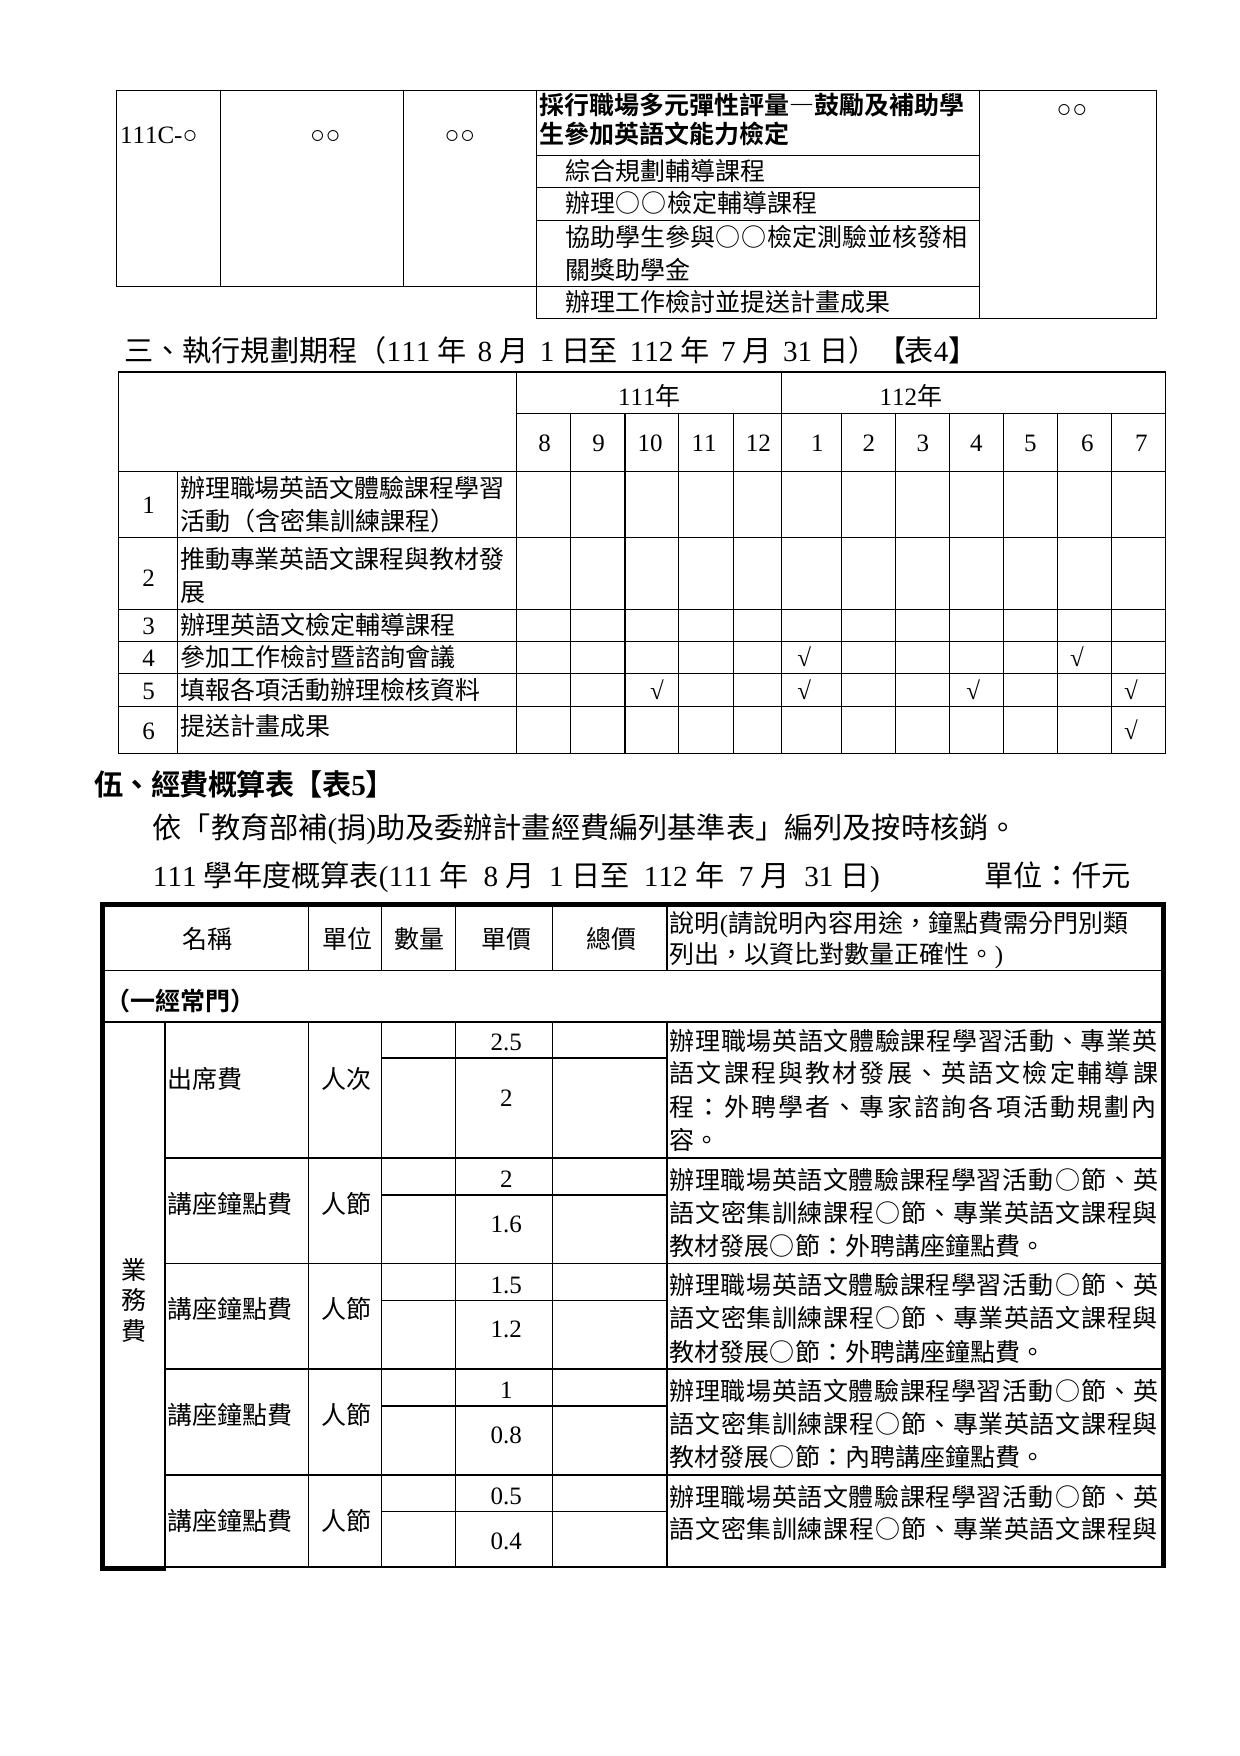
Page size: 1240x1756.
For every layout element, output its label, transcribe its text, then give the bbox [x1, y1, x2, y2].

table_cell [382, 1512, 455, 1566]
table_cell [571, 538, 624, 608]
table_cell [1058, 538, 1111, 608]
table_cell [382, 1370, 455, 1405]
table_cell 2.5 [456, 1023, 552, 1057]
table_cell [842, 472, 895, 537]
table_cell [950, 642, 1003, 673]
table_cell 出席費 [166, 1023, 308, 1157]
table_cell [571, 674, 624, 706]
table_cell 辦理職場英語文體驗課程學習活動○節、英語文密集訓練課程○節、專業英語文課程與教材發展○節：外聘講座鐘點費。 [668, 1264, 1161, 1368]
table_cell 1.6 [456, 1196, 552, 1263]
table_cell 綜合規劃輔導課程 [537, 156, 979, 187]
table_cell [626, 707, 678, 753]
table_header 單位 [309, 907, 381, 970]
table_cell （一經常門） [105, 971, 1161, 1021]
table_cell 辦理工作檢討並提送計畫成果 [537, 287, 979, 318]
table_cell [626, 642, 678, 673]
table_cell [950, 707, 1003, 753]
table_cell [782, 538, 841, 608]
table_cell [626, 538, 678, 608]
table_cell 2 [842, 414, 895, 471]
table_cell [950, 538, 1003, 608]
table_cell [1004, 707, 1057, 753]
table_cell [553, 1407, 666, 1474]
table_cell [553, 1476, 666, 1511]
table_cell [117, 187, 220, 286]
table_cell [553, 1159, 666, 1194]
table_cell 辦理職場英語文體驗課程學習活動○節、英語文密集訓練課程○節、專業英語文課程與教材發展○節：內聘講座鐘點費。 [668, 1370, 1161, 1474]
table_cell 辦理職場英語文體驗課程學習活動（含密集訓練課程） [178, 472, 516, 537]
table_cell 2 [119, 538, 177, 608]
table_cell 人節 [309, 1476, 381, 1566]
table_cell [517, 642, 570, 673]
table_cell [782, 610, 841, 641]
table_cell [1058, 707, 1111, 753]
table_cell [950, 472, 1003, 537]
table_cell 人節 [309, 1370, 381, 1474]
table_cell [896, 538, 949, 608]
table_cell [980, 286, 1156, 318]
table_cell 8 [517, 414, 570, 471]
table_header 112年 [782, 373, 1165, 413]
text 111 學年度概算表(111 年 8 月 1 日至 112 年 7 月 31 日) 單位：仟元 [153, 853, 1206, 895]
table_cell [553, 1301, 666, 1368]
table_cell 12 [734, 414, 781, 471]
table_cell [1004, 538, 1057, 608]
table_cell [382, 1301, 455, 1368]
table_cell √ [626, 674, 678, 706]
table_cell [896, 472, 949, 537]
table_cell [517, 674, 570, 706]
table_header 111年 [517, 373, 781, 413]
table_cell [734, 707, 781, 753]
table_cell [896, 642, 949, 673]
table_cell [679, 538, 733, 608]
table_cell 講座鐘點費 [166, 1159, 308, 1263]
table_cell ○○ [404, 91, 536, 187]
table_cell 1 [782, 414, 841, 471]
table_cell [1004, 642, 1057, 673]
table_cell ○○ [980, 91, 1156, 187]
table_cell [517, 538, 570, 608]
table_header 單價 [456, 907, 552, 970]
table_cell [1004, 610, 1057, 641]
table_cell 辦理英語文檢定輔導課程 [178, 610, 516, 641]
table_cell [382, 1023, 455, 1057]
table_cell 辦理職場英語文體驗課程學習活動○節、英語文密集訓練課程○節、專業英語文課程與 [668, 1476, 1161, 1566]
table_cell 5 [119, 674, 177, 706]
table_cell [782, 472, 841, 537]
table_cell [980, 187, 1156, 220]
table_header 總價 [553, 907, 666, 970]
table_cell 6 [1058, 414, 1111, 471]
table_cell [734, 674, 781, 706]
text 依「教育部補(捐)助及委辦計畫經費編列基準表」編列及按時核銷。 [153, 806, 1206, 846]
table_cell 1.5 [456, 1264, 552, 1299]
table_cell 11 [679, 414, 733, 471]
table_cell 採行職場多元彈性評量—鼓勵及補助學生參加英語文能力檢定 [537, 91, 979, 154]
table_cell 0.5 [456, 1476, 552, 1511]
table_cell [626, 610, 678, 641]
table_cell [679, 472, 733, 537]
table_header [119, 373, 516, 471]
table_cell [896, 610, 949, 641]
table_cell [1004, 472, 1057, 537]
table_cell [517, 707, 570, 753]
table_cell [571, 610, 624, 641]
table_cell 0.8 [456, 1407, 552, 1474]
table_cell [221, 187, 403, 286]
table_cell 協助學生參與○○檢定測驗並核發相關獎助學金 [537, 221, 979, 286]
table_cell [842, 674, 895, 706]
table_cell √ [1112, 707, 1165, 753]
table_cell [1004, 674, 1057, 706]
table_cell [571, 472, 624, 537]
table_cell 4 [119, 642, 177, 673]
table_cell [517, 610, 570, 641]
table_cell ○○ [221, 91, 403, 187]
table_cell [1058, 674, 1111, 706]
table_cell 10 [626, 414, 678, 471]
table_cell [553, 1196, 666, 1263]
table_cell [842, 538, 895, 608]
table_cell [896, 674, 949, 706]
table_cell [404, 187, 536, 286]
table_cell [1112, 472, 1165, 537]
table_cell 5 [1004, 414, 1057, 471]
table_cell 填報各項活動辦理檢核資料 [178, 674, 516, 706]
table_cell √ [950, 674, 1003, 706]
table_cell [980, 220, 1156, 286]
table_cell [382, 1196, 455, 1263]
table_cell 2 [456, 1059, 552, 1157]
table_cell [734, 610, 781, 641]
table_cell 9 [571, 414, 624, 471]
table_cell [896, 707, 949, 753]
table_cell √ [782, 642, 841, 673]
table_cell 3 [896, 414, 949, 471]
table_cell 人次 [309, 1023, 381, 1157]
table_cell [842, 610, 895, 641]
table_cell [553, 1370, 666, 1405]
table_cell √ [1058, 642, 1111, 673]
table_cell 111C-○ [117, 91, 220, 187]
table_cell [679, 642, 733, 673]
table_cell 2 [456, 1159, 552, 1194]
table_cell 6 [119, 707, 177, 753]
table_cell 講座鐘點費 [166, 1264, 308, 1368]
table_cell 人節 [309, 1159, 381, 1263]
table_cell [950, 610, 1003, 641]
table_cell [553, 1059, 666, 1157]
table_cell [382, 1476, 455, 1511]
table_cell [553, 1264, 666, 1299]
table_cell [571, 707, 624, 753]
subtitle 伍、經費概算表【表5】 [94, 754, 1206, 806]
table_cell [517, 472, 570, 537]
table_cell 辦理職場英語文體驗課程學習活動○節、英語文密集訓練課程○節、專業英語文課程與教材發展○節：外聘講座鐘點費。 [668, 1159, 1161, 1263]
table_cell [1058, 472, 1111, 537]
table_cell [382, 1407, 455, 1474]
table_cell 1.2 [456, 1301, 552, 1368]
table_cell 1 [456, 1370, 552, 1405]
table_cell 辦理○○檢定輔導課程 [537, 188, 979, 220]
table_header 說明(請說明內容用途，鐘點費需分門別類 列出，以資比對數量正確性。) [668, 907, 1161, 970]
table_cell [679, 707, 733, 753]
table_cell [382, 1159, 455, 1194]
table_cell 講座鐘點費 [166, 1476, 308, 1566]
table_cell [782, 707, 841, 753]
table_cell 7 [1112, 414, 1165, 471]
table_cell [734, 472, 781, 537]
table_cell 業務費 [105, 1023, 164, 1566]
table_cell [382, 1059, 455, 1157]
table_cell √ [782, 674, 841, 706]
table_cell [571, 642, 624, 673]
table_cell √ [1112, 674, 1165, 706]
text 三、執行規劃期程（111 年 8 月 1 日至 112 年 7 月 31 日）【表4】 [124, 319, 1206, 371]
table_header 名稱 [105, 907, 308, 970]
table_cell [734, 642, 781, 673]
table_cell [842, 707, 895, 753]
table_cell [1058, 610, 1111, 641]
table_cell 推動專業英語文課程與教材發展 [178, 538, 516, 608]
table_cell 辦理職場英語文體驗課程學習活動、專業英語文課程與教材發展、英語文檢定輔導課程：外聘學者、專家諮詢各項活動規劃內容。 [668, 1023, 1161, 1157]
table_cell 1 [119, 472, 177, 537]
table_cell [1112, 642, 1165, 673]
table_cell [679, 674, 733, 706]
table_cell [734, 538, 781, 608]
table_cell 3 [119, 610, 177, 641]
table_cell [1112, 610, 1165, 641]
table_cell [1112, 538, 1165, 608]
table_cell 4 [950, 414, 1003, 471]
table_cell 參加工作檢討暨諮詢會議 [178, 642, 516, 673]
table_cell [382, 1264, 455, 1299]
table_cell 0.4 [456, 1512, 552, 1566]
table_cell 提送計畫成果 [178, 707, 516, 753]
table_cell [842, 642, 895, 673]
table_cell [553, 1512, 666, 1566]
table_cell [679, 610, 733, 641]
table_cell 講座鐘點費 [166, 1370, 308, 1474]
table_cell 人節 [309, 1264, 381, 1368]
table_cell [626, 472, 678, 537]
table_cell [553, 1023, 666, 1057]
table_header 數量 [382, 907, 455, 970]
